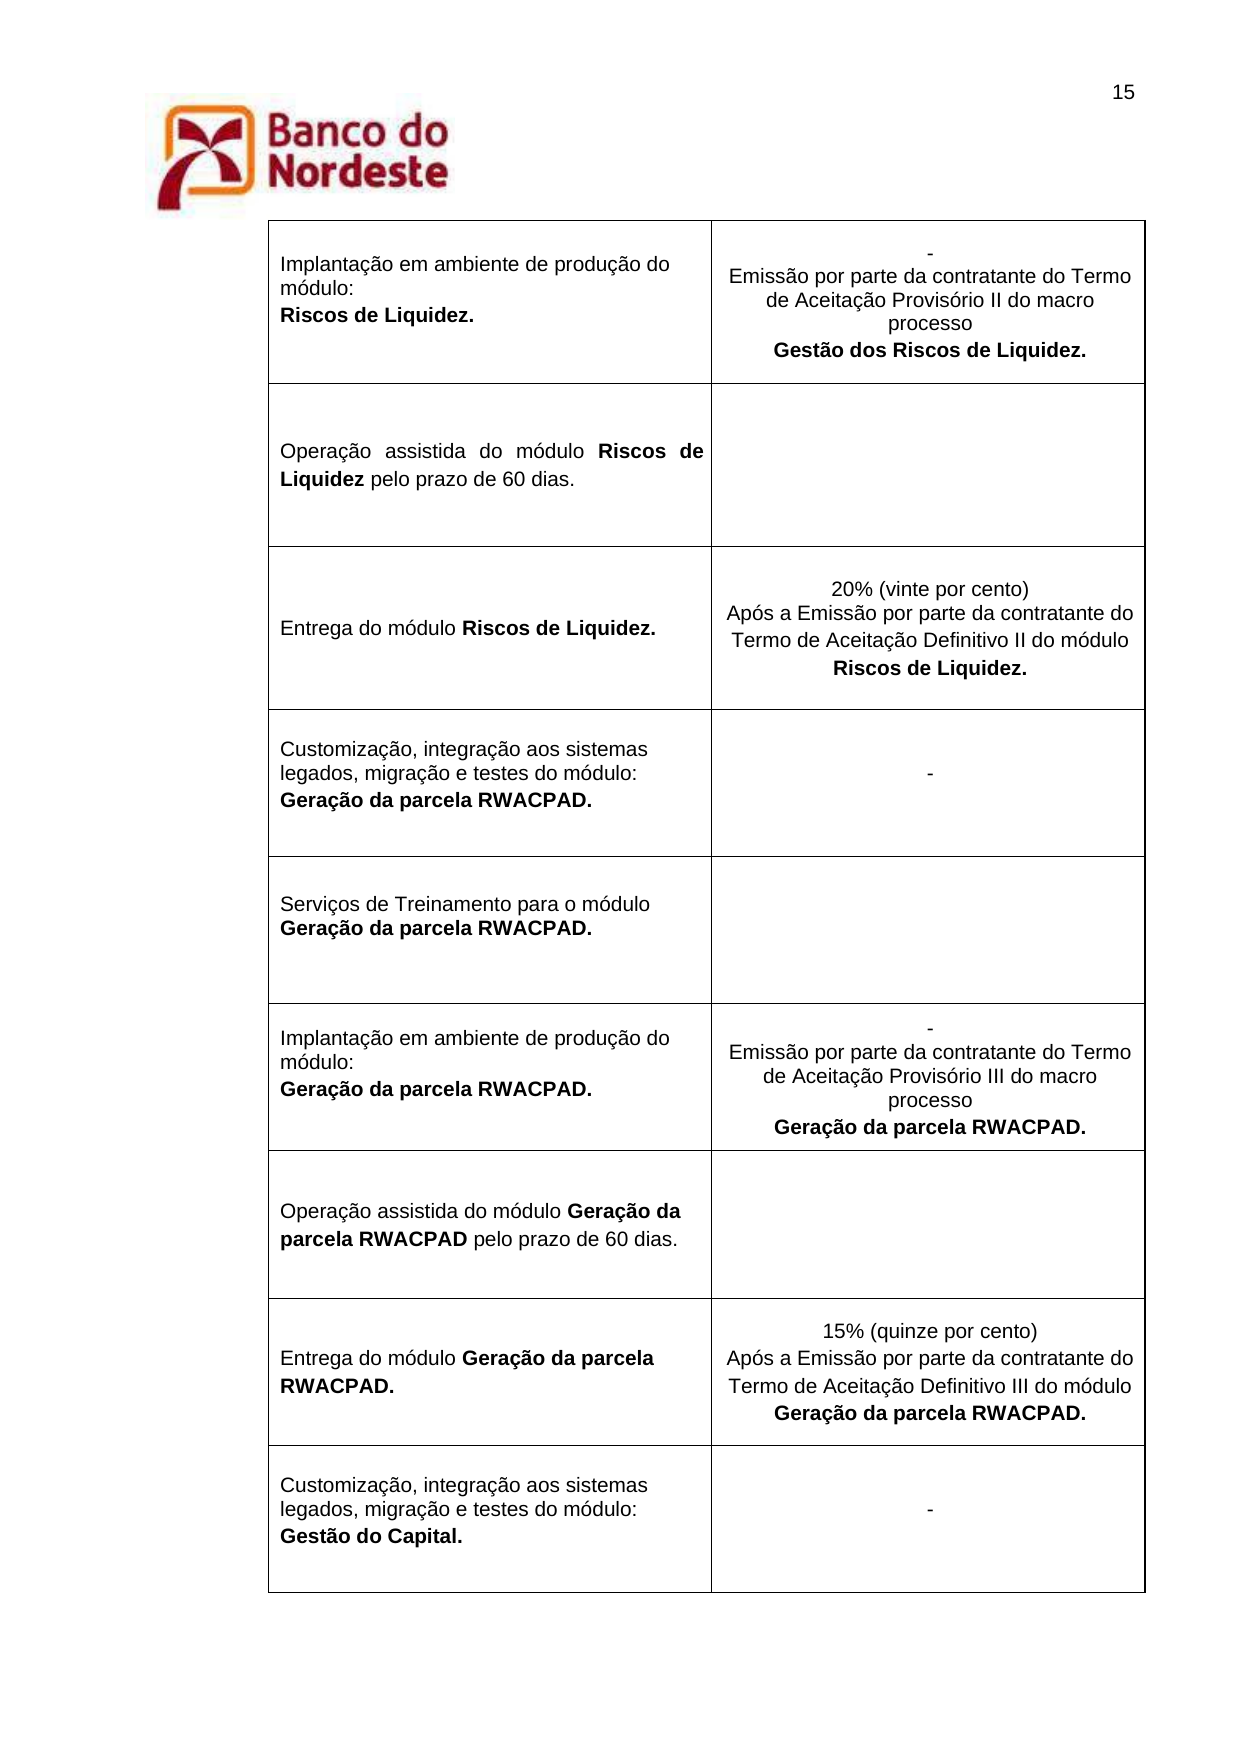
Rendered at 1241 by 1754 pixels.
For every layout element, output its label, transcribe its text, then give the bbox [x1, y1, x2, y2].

table_cell Serviços de Treinamento para o módulo Geração da parcela RWACPAD. [269, 857, 711, 1003]
table_cell [712, 1446, 1144, 1496]
table_cell Customização, integração aos sistemas [269, 1446, 711, 1496]
table_cell Operação assistida do módulo Geração da parcela RWACPAD pelo prazo de 60 dias. [269, 1151, 711, 1298]
table_cell - [712, 761, 1144, 856]
table_cell Customização, integração aos sistemas [269, 710, 711, 761]
table_cell legados, migração e testes do módulo: Gestão do Capital. [269, 1496, 711, 1592]
table_cell legados, migração e testes do módulo: Geração da parcela RWACPAD. [269, 761, 711, 856]
table_cell [712, 1151, 1144, 1298]
table_cell [712, 710, 1144, 761]
table_cell Entrega do módulo Riscos de Liquidez. [269, 547, 711, 709]
table_cell Implantação em ambiente de produção do módulo: Geração da parcela RWACPAD. [269, 1004, 711, 1150]
table_cell - Emissão por parte da contratante do Termo de Aceitação Provisório II do macro processo Gestão dos Riscos de Liquidez. [712, 221, 1144, 382]
table_cell Entrega do módulo Geração da parcela RWACPAD. [269, 1299, 711, 1445]
table_cell Operação assistida do módulo Riscos de Liquidez pelo prazo de 60 dias. [269, 384, 711, 546]
table_cell 15% (quinze por cento) Após a Emissão por parte da contratante do Termo de Aceitação Definitivo III do módulo Geração da parcela RWACPAD. [712, 1299, 1144, 1445]
table_cell Implantação em ambiente de produção do módulo: Riscos de Liquidez. [269, 221, 711, 382]
table_cell [712, 384, 1144, 546]
table_cell [712, 857, 1144, 1003]
table_cell - Emissão por parte da contratante do Termo de Aceitação Provisório III do macro processo Geração da parcela RWACPAD. [712, 1004, 1144, 1150]
table_cell 20% (vinte por cento) Após a Emissão por parte da contratante do Termo de Aceitação Definitivo II do módulo Riscos de Liquidez. [712, 547, 1144, 709]
table_cell - [712, 1496, 1144, 1592]
picture [145, 93, 455, 220]
